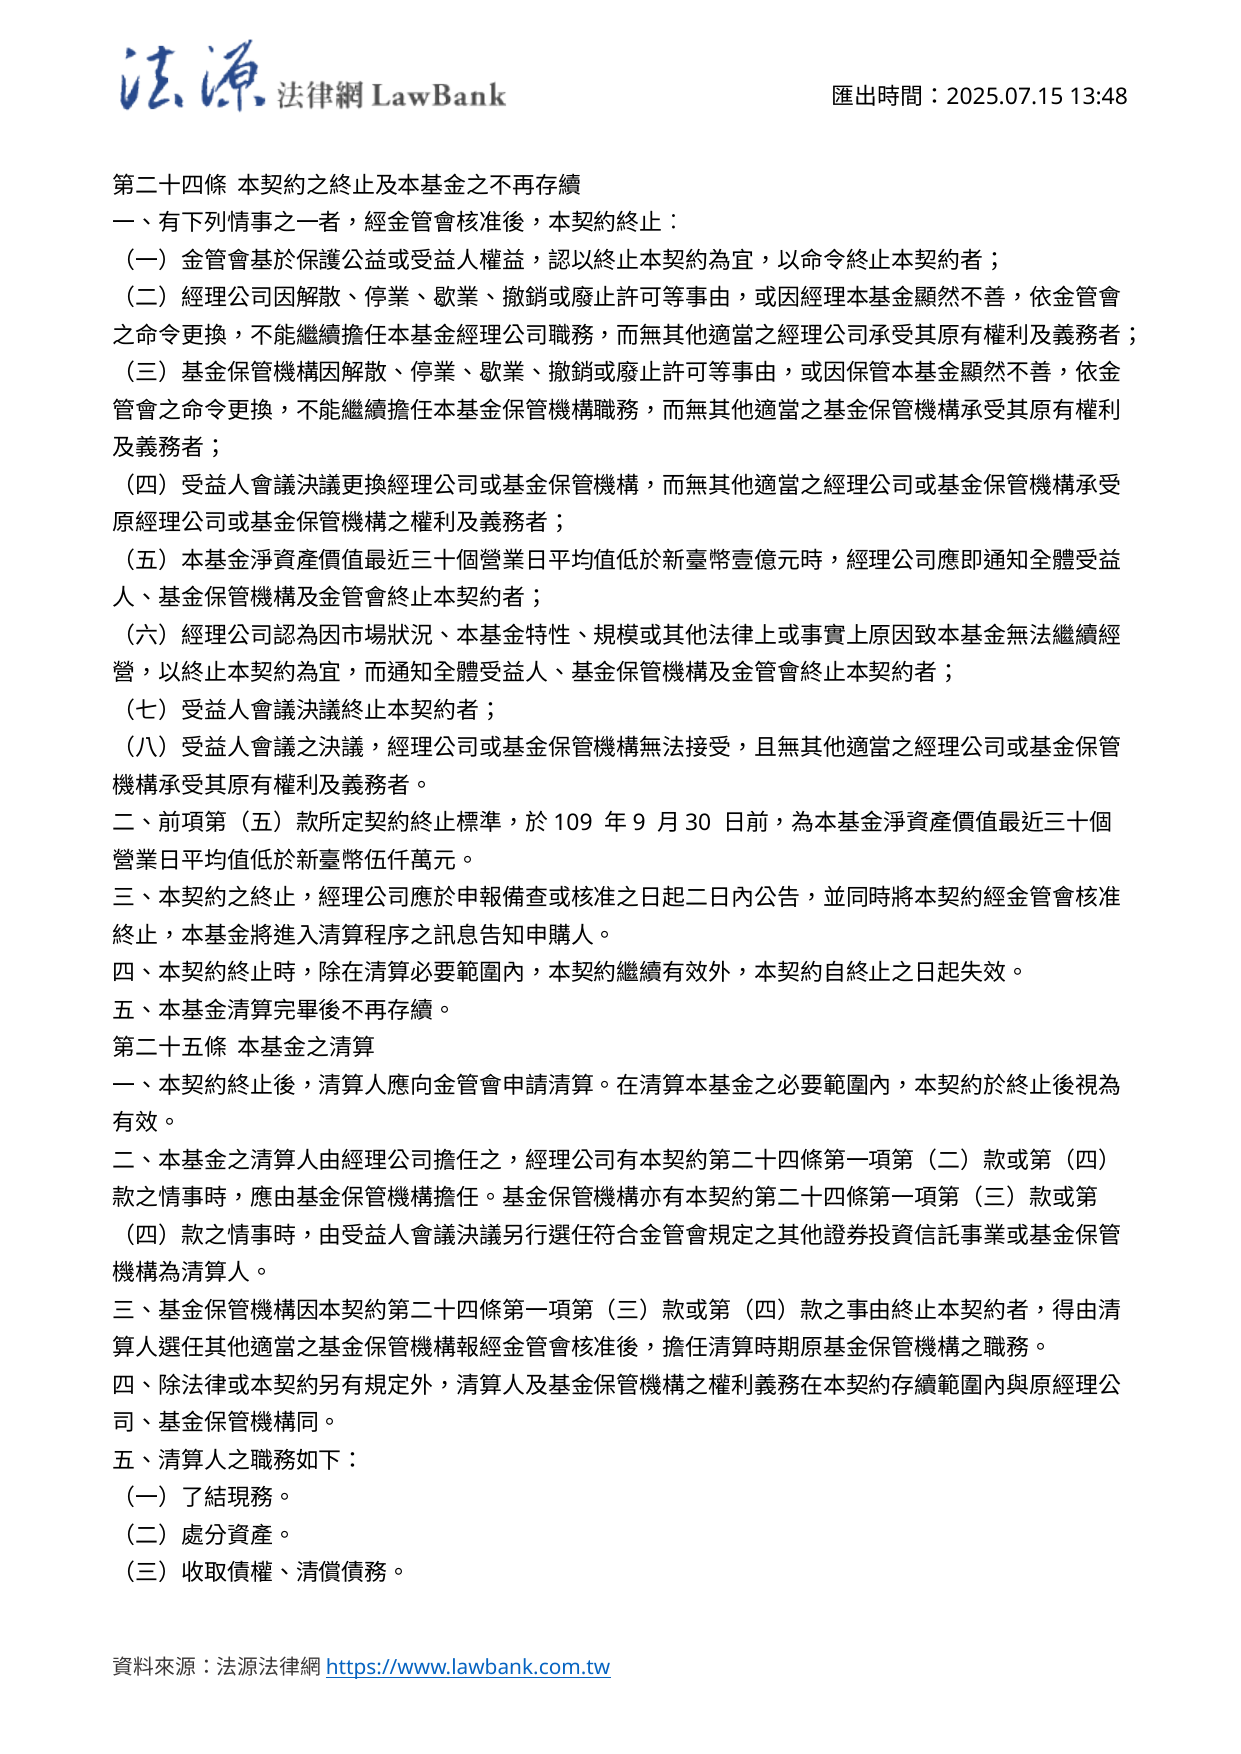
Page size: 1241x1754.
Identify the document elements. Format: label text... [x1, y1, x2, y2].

text 四、除法律或本契約另有規定外，清算人及基金保管機構之權利義務在本契約存續範圍內與原經理公司、基金保管機構同。 [112, 1364, 1128, 1439]
text 第二十五條 本基金之清算 [112, 1027, 1128, 1064]
text 三、本契約之終止，經理公司應於申報備查或核准之日起二日內公告，並同時將本契約經金管會核准終止，本基金將進入清算程序之訊息告知申購人。 [112, 877, 1128, 952]
text （一）金管會基於保護公益或受益人權益，認以終止本契約為宜，以命令終止本契約者； [112, 239, 1128, 277]
text 五、本基金清算完畢後不再存續。 [112, 989, 1128, 1027]
text （七）受益人會議決議終止本契約者； [112, 689, 1128, 727]
text 一、本契約終止後，清算人應向金管會申請清算。在清算本基金之必要範圍內，本契約於終止後視為有效。 [112, 1064, 1128, 1139]
picture [120, 39, 507, 116]
text （一）了結現務。 [112, 1477, 1128, 1514]
text 五、清算人之職務如下： [112, 1439, 1128, 1477]
text 第二十四條 本契約之終止及本基金之不再存續 [112, 164, 1128, 202]
text （四）受益人會議決議更換經理公司或基金保管機構，而無其他適當之經理公司或基金保管機構承受原經理公司或基金保管機構之權利及義務者； [112, 464, 1128, 539]
text 二、前項第（五）款所定契約終止標準，於 109 年 9 月30 日前，為本基金淨資產價值最近三十個營業日平均值低於新臺幣伍仟萬元。 [112, 802, 1128, 877]
text （六）經理公司認為因市場狀況、本基金特性、規模或其他法律上或事實上原因致本基金無法繼續經營，以終止本契約為宜，而通知全體受益人、基金保管機構及金管會終止本契約者； [112, 614, 1128, 689]
text 一、有下列情事之一者，經金管會核准後，本契約終止︰ [112, 202, 1128, 239]
text （三）基金保管機構因解散、停業、歇業、撤銷或廢止許可等事由，或因保管本基金顯然不善，依金管會之命令更換，不能繼續擔任本基金保管機構職務，而無其他適當之基金保管機構承受其原有權利及義務者； [112, 352, 1128, 464]
text （二）經理公司因解散、停業、歇業、撤銷或廢止許可等事由，或因經理本基金顯然不善，依金管會之命令更換，不能繼續擔任本基金經理公司職務，而無其他適當之經理公司承受其原有權利及義務者； [112, 277, 1128, 352]
text 二、本基金之清算人由經理公司擔任之，經理公司有本契約第二十四條第一項第（二）款或第（四）款之情事時，應由基金保管機構擔任。基金保管機構亦有本契約第二十四條第一項第（三）款或第（四）款之情事時，由受益人會議決議另行選任符合金管會規定之其他證券投資信託事業或基金保管機構為清算人。 [112, 1139, 1128, 1289]
text （三）收取債權、清償債務。 [112, 1552, 1128, 1589]
text （五）本基金淨資產價值最近三十個營業日平均值低於新臺幣壹億元時，經理公司應即通知全體受益人、基金保管機構及金管會終止本契約者； [112, 539, 1128, 614]
text 四、本契約終止時，除在清算必要範圍內，本契約繼續有效外，本契約自終止之日起失效。 [112, 952, 1128, 989]
text （八）受益人會議之決議，經理公司或基金保管機構無法接受，且無其他適當之經理公司或基金保管機構承受其原有權利及義務者。 [112, 727, 1128, 802]
text （二）處分資產。 [112, 1514, 1128, 1552]
text 三、基金保管機構因本契約第二十四條第一項第（三）款或第（四）款之事由終止本契約者，得由清算人選任其他適當之基金保管機構報經金管會核准後，擔任清算時期原基金保管機構之職務。 [112, 1289, 1128, 1364]
